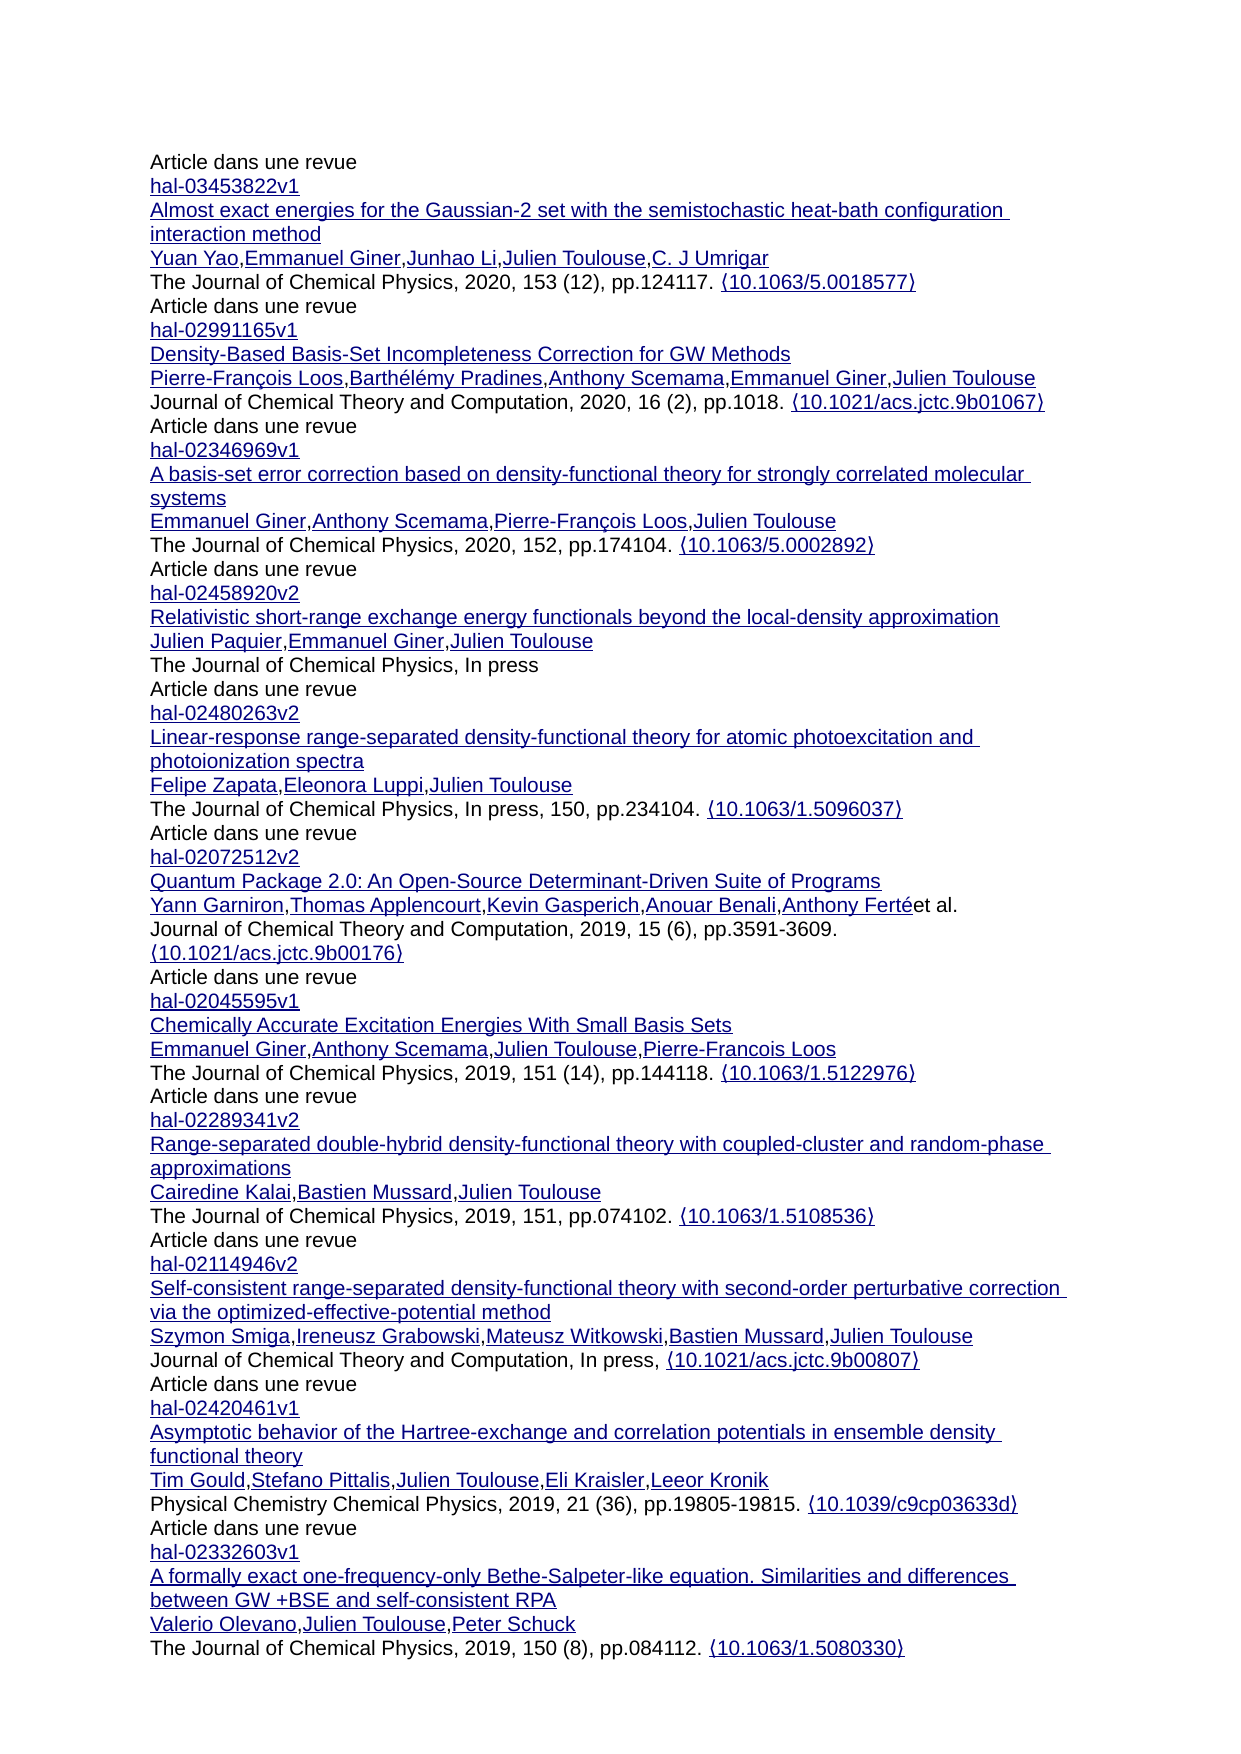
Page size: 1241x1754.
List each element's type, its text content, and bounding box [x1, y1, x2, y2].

table_cell Relativistic short-range exchange energy functionals beyond the local-density approximation Julien Paquier,Emmanuel Giner,Julien Toulouse The Journal of Chemical Physics, In press Article dans une revue hal-02480263v2 [150, 605, 1090, 725]
table_cell A formally exact one-frequency-only Bethe-Salpeter-like equation. Similarities and differences between GW +BSE and self-consistent RPA Valerio Olevano,Julien Toulouse,Peter Schuck The Journal of Chemical Physics, 2019, 150 (8), pp.084112. ⟨10.1063/1.5080330⟩ [150, 1564, 1090, 1659]
table_cell A basis-set error correction based on density-functional theory for strongly correlated molecular systems Emmanuel Giner,Anthony Scemama,Pierre-François Loos,Julien Toulouse The Journal of Chemical Physics, 2020, 152, pp.174104. ⟨10.1063/5.0002892⟩ Article dans une revue hal-02458920v2 [150, 461, 1090, 605]
table_cell Quantum Package 2.0: An Open-Source Determinant-Driven Suite of Programs Yann Garniron,Thomas Applencourt,Kevin Gasperich,Anouar Benali,Anthony Fertéet al. Journal of Chemical Theory and Computation, 2019, 15 (6), pp.3591-3609. ⟨10.1021/acs.jctc.9b00176⟩ Article dans une revue hal-02045595v1 [150, 869, 1090, 1012]
table_cell Almost exact energies for the Gaussian-2 set with the semistochastic heat-bath configuration interaction method Yuan Yao,Emmanuel Giner,Junhao Li,Julien Toulouse,C. J Umrigar The Journal of Chemical Physics, 2020, 153 (12), pp.124117. ⟨10.1063/5.0018577⟩ Article dans une revue hal-02991165v1 [150, 198, 1090, 342]
table_cell Density-Based Basis-Set Incompleteness Correction for GW Methods Pierre-François Loos,Barthélémy Pradines,Anthony Scemama,Emmanuel Giner,Julien Toulouse Journal of Chemical Theory and Computation, 2020, 16 (2), pp.1018. ⟨10.1021/acs.jctc.9b01067⟩ Article dans une revue hal-02346969v1 [150, 342, 1090, 461]
table_cell Linear-response range-separated density-functional theory for atomic photoexcitation and photoionization spectra Felipe Zapata,Eleonora Luppi,Julien Toulouse The Journal of Chemical Physics, In press, 150, pp.234104. ⟨10.1063/1.5096037⟩ Article dans une revue hal-02072512v2 [150, 725, 1090, 869]
table_cell Article dans une revue hal-03453822v1 [150, 150, 1090, 198]
table_cell Range-separated double-hybrid density-functional theory with coupled-cluster and random-phase approximations Cairedine Kalai,Bastien Mussard,Julien Toulouse The Journal of Chemical Physics, 2019, 151, pp.074102. ⟨10.1063/1.5108536⟩ Article dans une revue hal-02114946v2 [150, 1132, 1090, 1276]
table_cell Chemically Accurate Excitation Energies With Small Basis Sets Emmanuel Giner,Anthony Scemama,Julien Toulouse,Pierre-Francois Loos The Journal of Chemical Physics, 2019, 151 (14), pp.144118. ⟨10.1063/1.5122976⟩ Article dans une revue hal-02289341v2 [150, 1013, 1090, 1132]
table_cell Asymptotic behavior of the Hartree-exchange and correlation potentials in ensemble density functional theory Tim Gould,Stefano Pittalis,Julien Toulouse,Eli Kraisler,Leeor Kronik Physical Chemistry Chemical Physics, 2019, 21 (36), pp.19805-19815. ⟨10.1039/c9cp03633d⟩ Article dans une revue hal-02332603v1 [150, 1420, 1090, 1563]
table_cell Self-consistent range-separated density-functional theory with second-order perturbative correction via the optimized-effective-potential method Szymon Smiga,Ireneusz Grabowski,Mateusz Witkowski,Bastien Mussard,Julien Toulouse Journal of Chemical Theory and Computation, In press, ⟨10.1021/acs.jctc.9b00807⟩ Article dans une revue hal-02420461v1 [150, 1276, 1090, 1420]
